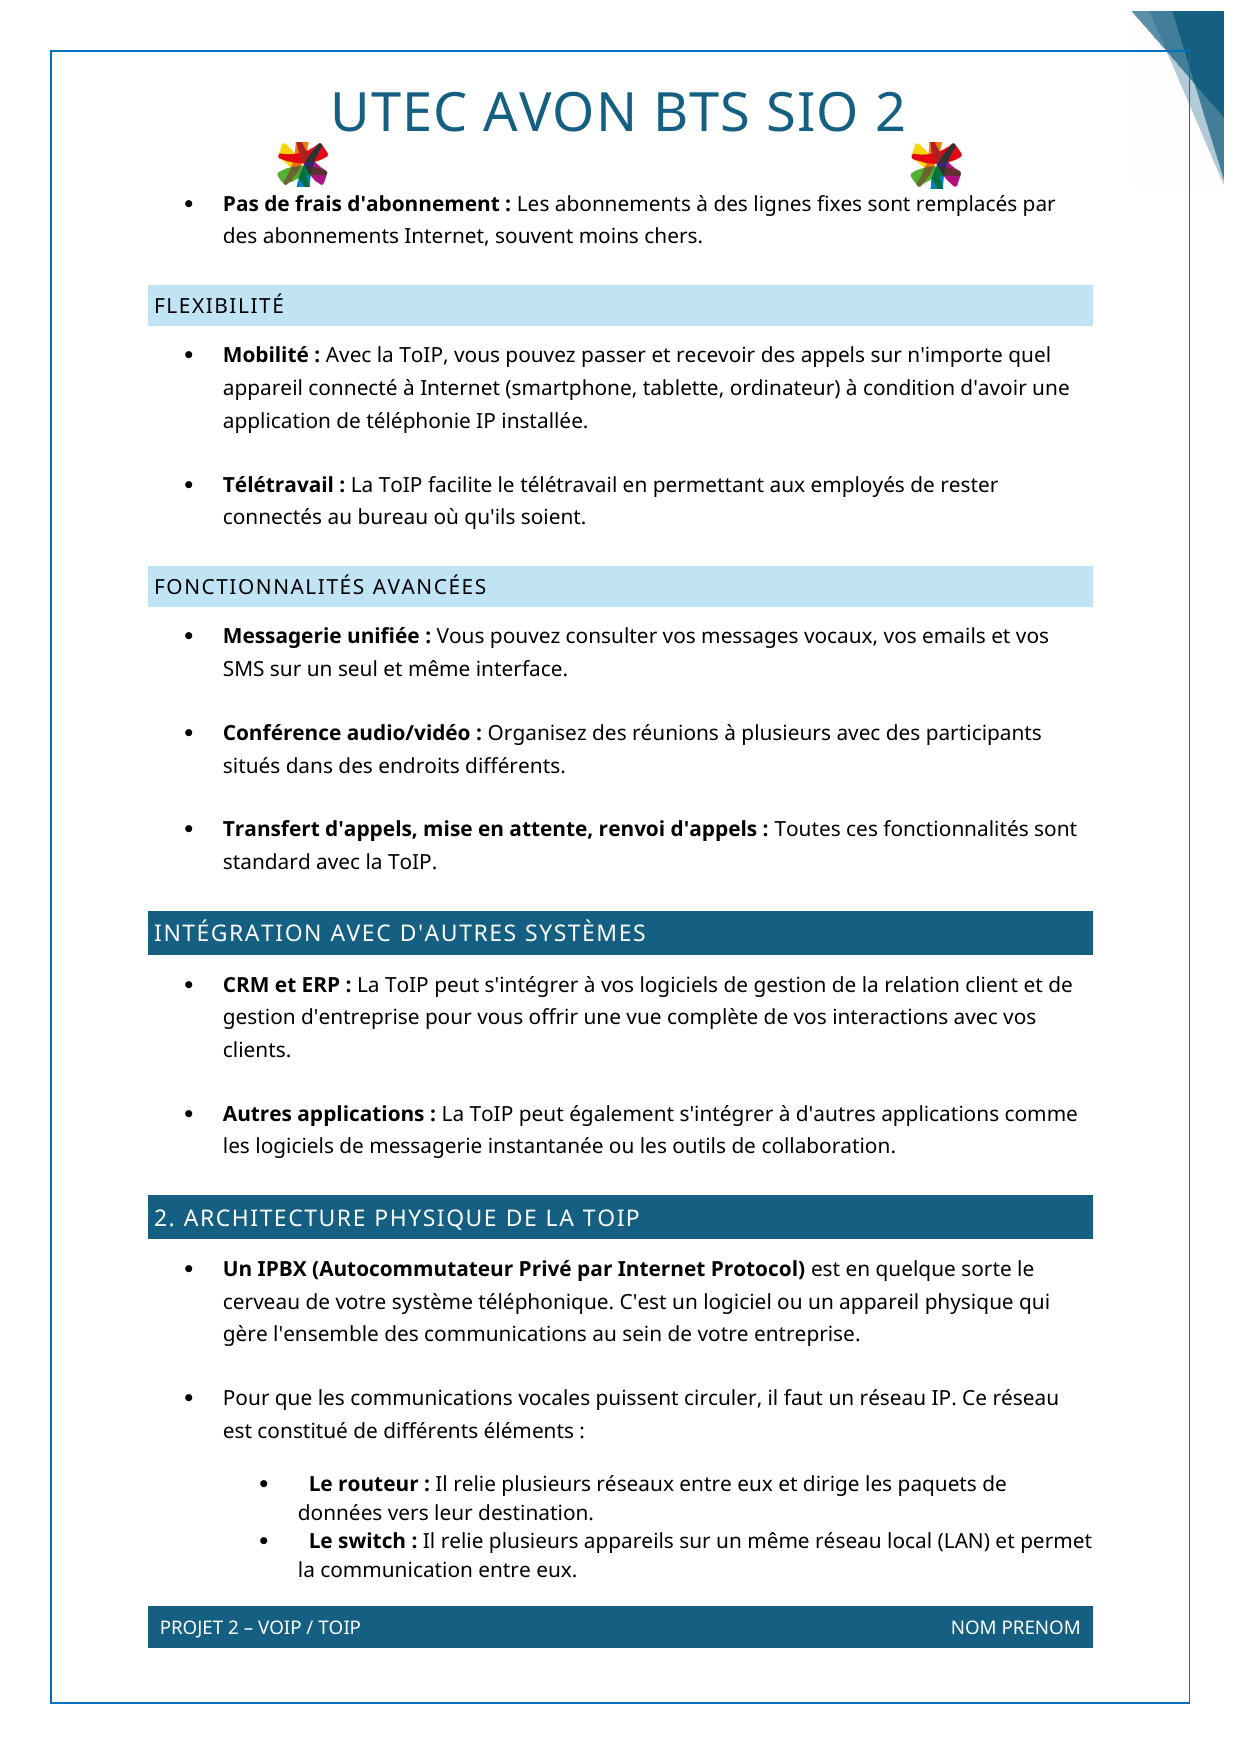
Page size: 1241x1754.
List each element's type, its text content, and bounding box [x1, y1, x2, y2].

list Télétravail : La ToIP facilite le télétravail en permettant aux employés de rester connectés au bureau où qu'ils soient. [185, 470, 1093, 531]
subtitle 2. Architecture Physique de la ToIP [154, 1202, 1086, 1233]
list Messagerie unifiée : Vous pouvez consulter vos messages vocaux, vos emails et vos SMS sur un seul et même interface. [185, 622, 1093, 683]
list Pour que les communications vocales puissent circuler, il faut un réseau IP. Ce réseau est constitué de différents éléments : [185, 1383, 1093, 1444]
list Pas de frais d'abonnement : Les abonnements à des lignes fixes sont remplacés par des abonnements Internet, souvent moins chers. [185, 189, 1093, 250]
list Mobilité : Avec la ToIP, vous pouvez passer et recevoir des appels sur n'importe quel appareil connecté à Internet (smartphone, tablette, ordinateur) à condition d'avoir une application de téléphonie IP installée. [185, 341, 1093, 434]
list Conférence audio/vidéo : Organisez des réunions à plusieurs avec des participants situés dans des endroits différents. [185, 718, 1093, 779]
list Un IPBX (Autocommutateur Privé par Internet Protocol) est en quelque sorte le cerveau de votre système téléphonique. C'est un logiciel ou un appareil physique qui gère l'ensemble des communications au sein de votre entreprise. [185, 1254, 1093, 1348]
subtitle Intégration avec d'autres Systèmes [154, 917, 1086, 948]
list Le routeur : Il relie plusieurs réseaux entre eux et dirige les paquets de données vers leur destination. [260, 1469, 1093, 1526]
list Le switch : Il relie plusieurs appareils sur un même réseau local (LAN) et permet la communication entre eux. [260, 1526, 1093, 1583]
list CRM et ERP : La ToIP peut s'intégrer à vos logiciels de gestion de la relation client et de gestion d'entreprise pour vous offrir une vue complète de vos interactions avec vos clients. [185, 970, 1093, 1063]
subtitle Flexibilité [154, 291, 1086, 320]
list Autres applications : La ToIP peut également s'intégrer à d'autres applications comme les logiciels de messagerie instantanée ou les outils de collaboration. [185, 1099, 1093, 1160]
list Transfert d'appels, mise en attente, renvoi d'appels : Toutes ces fonctionnalités sont standard avec la ToIP. [185, 814, 1093, 876]
subtitle Fonctionnalités Avancées [154, 573, 1086, 601]
